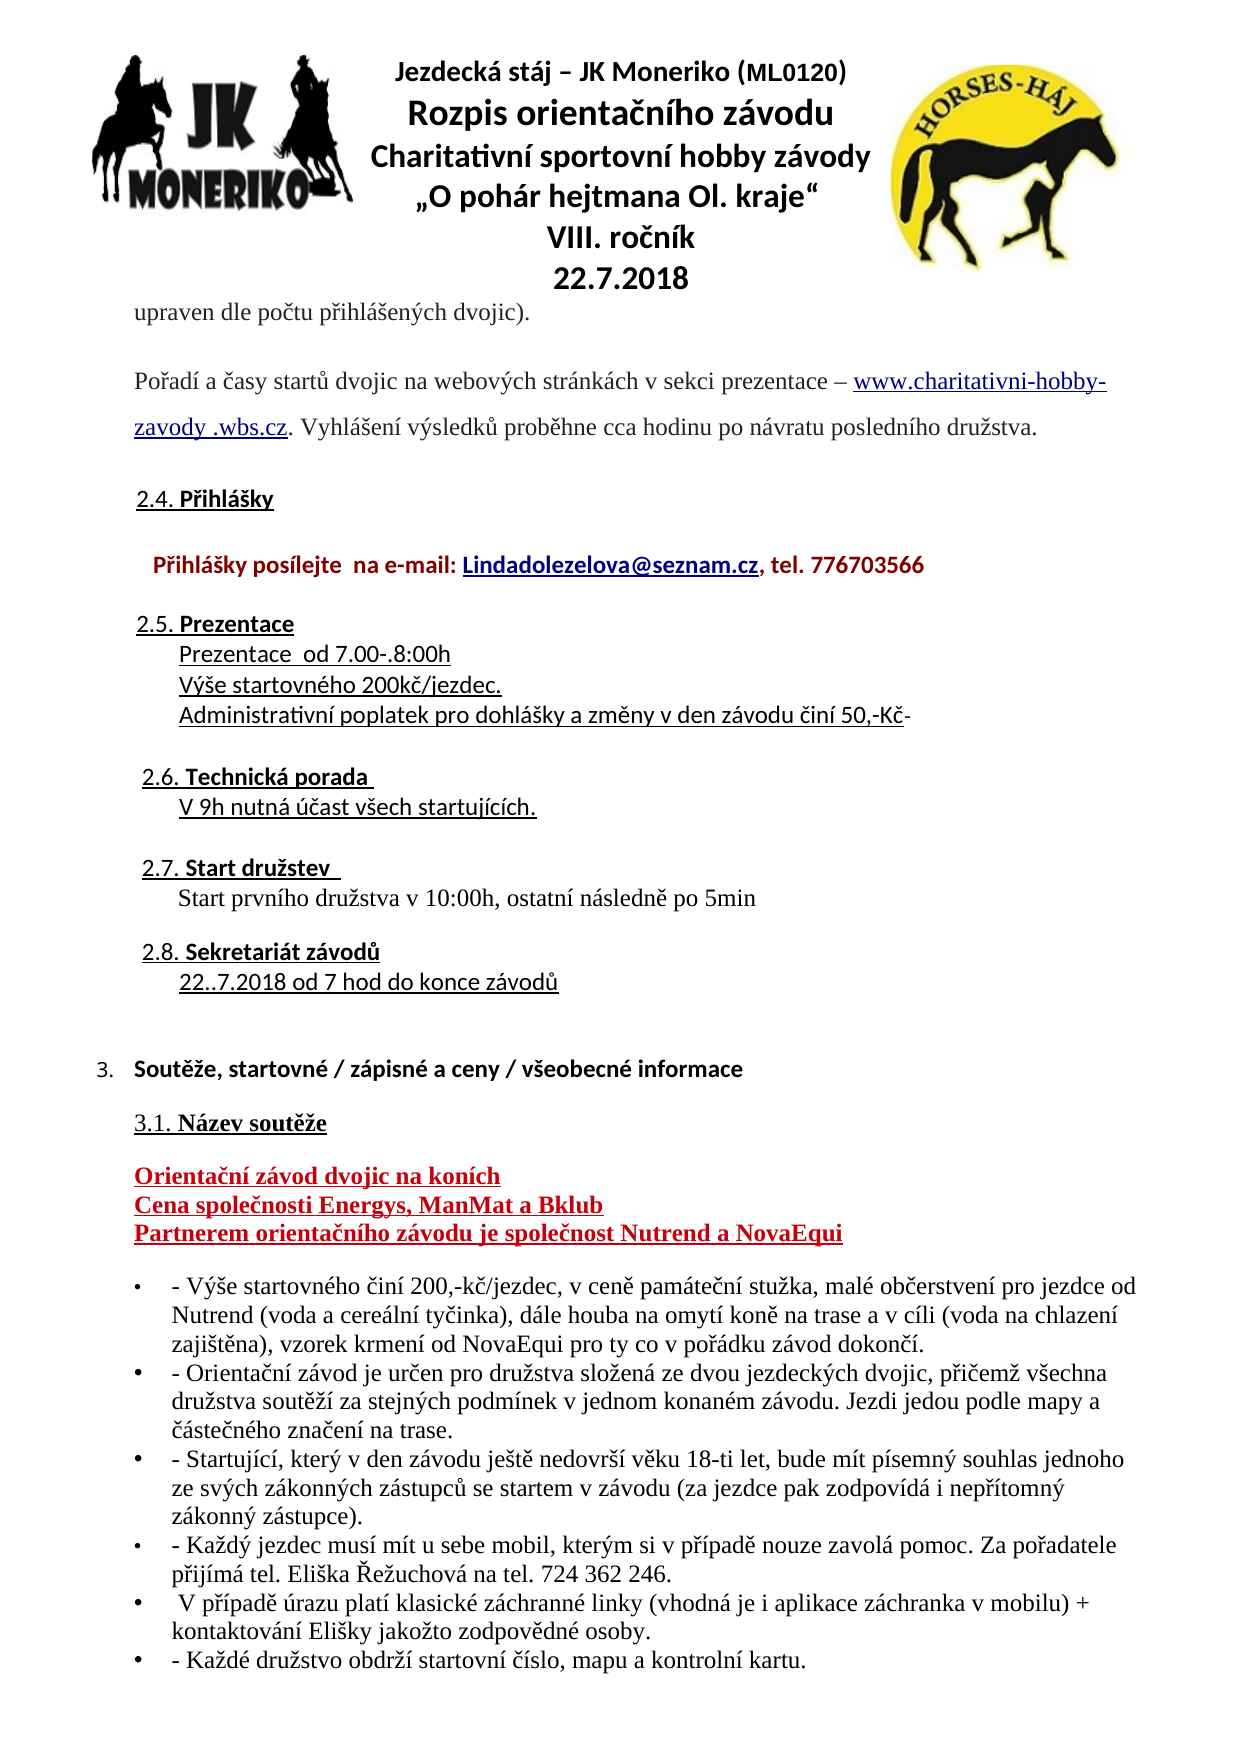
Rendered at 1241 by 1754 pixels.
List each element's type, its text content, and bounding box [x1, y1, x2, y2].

list upraven dle počtu přihlášených dvojic). [96, 297, 1145, 326]
list - Orientační závod je určen pro družstva složená ze dvou jezdeckých dvojic, přičemž všechna družstva soutěží za stejných podmínek v jednom konaném závodu. Jezdi jedou podle mapy a částečného značení na trase. [134, 1358, 1145, 1444]
list Start prvního družstva v 10:00h, ostatní následně po 5min [96, 883, 1145, 912]
list 2.4. Přihlášky [96, 483, 1145, 513]
picture [890, 65, 1133, 279]
list - Každý jezdec musí mít u sebe mobil, kterým si v případě nouze zavolá pomoc. Za pořadatele přijímá tel. Eliška Řežuchová na tel. 724 362 246. [134, 1530, 1145, 1588]
list Soutěže, startovné / zápisné a ceny / všeobecné informace [96, 1054, 1145, 1084]
list - Každé družstvo obdrží startovní číslo, mapu a kontrolní kartu. [134, 1645, 1145, 1674]
list Pořadí a časy startů dvojic na webových stránkách v sekci prezentace – www.charitativni-hobby-zavody .wbs.cz. Vyhlášení výsledků proběhne cca hodinu po návratu posledního družstva. [96, 366, 1145, 441]
list 2.6. Technická porada [96, 761, 1145, 791]
list Prezentace od 7.00-.8:00h [134, 639, 1145, 669]
list Výše startovného 200kč/jezdec. [134, 669, 1145, 700]
list - Výše startovného činí 200,-kč/jezdec, v ceně památeční stužka, malé občerstvení pro jezdce od Nutrend (voda a cereální tyčinka), dále houba na omytí koně na trase a v cíli (voda na chlazení zajištěna), vzorek krmení od NovaEqui pro ty co v pořádku závod dokončí. [134, 1271, 1145, 1358]
list 3.1. Název soutěže [96, 1108, 1145, 1137]
list V případě úrazu platí klasické záchranné linky (vhodná je i aplikace záchranka v mobilu) + kontaktování Elišky jakožto zodpovědné osoby. [134, 1588, 1145, 1645]
list Partnerem orientačního závodu je společnost Nutrend a NovaEqui [96, 1218, 1145, 1247]
list - Startující, který v den závodu ještě nedovrší věku 18-ti let, bude mít písemný souhlas jednoho ze svých zákonných zástupců se startem v závodu (za jezdce pak zodpovídá i nepřítomný zákonný zástupce). [134, 1444, 1145, 1530]
text Přihlášky posílejte na e-mail: Lindadolezelova@seznam.cz, tel. 776703566 [96, 549, 1145, 580]
list 22..7.2018 od 7 hod do konce závodů [134, 966, 1145, 997]
list V 9h nutná účast všech startujících. [134, 791, 1145, 822]
list Cena společnosti Energys, ManMat a Bklub [96, 1190, 1145, 1218]
list 2.7. Start družstev [96, 852, 1145, 883]
list Orientační závod dvojic na koních [96, 1161, 1145, 1190]
list 2.8. Sekretariát závodů [96, 936, 1145, 966]
list Administrativní poplatek pro dohlášky a změny v den závodu činí 50,-Kč- [134, 700, 1145, 730]
list 2.5. Prezentace [96, 608, 1145, 639]
picture [92, 55, 353, 225]
